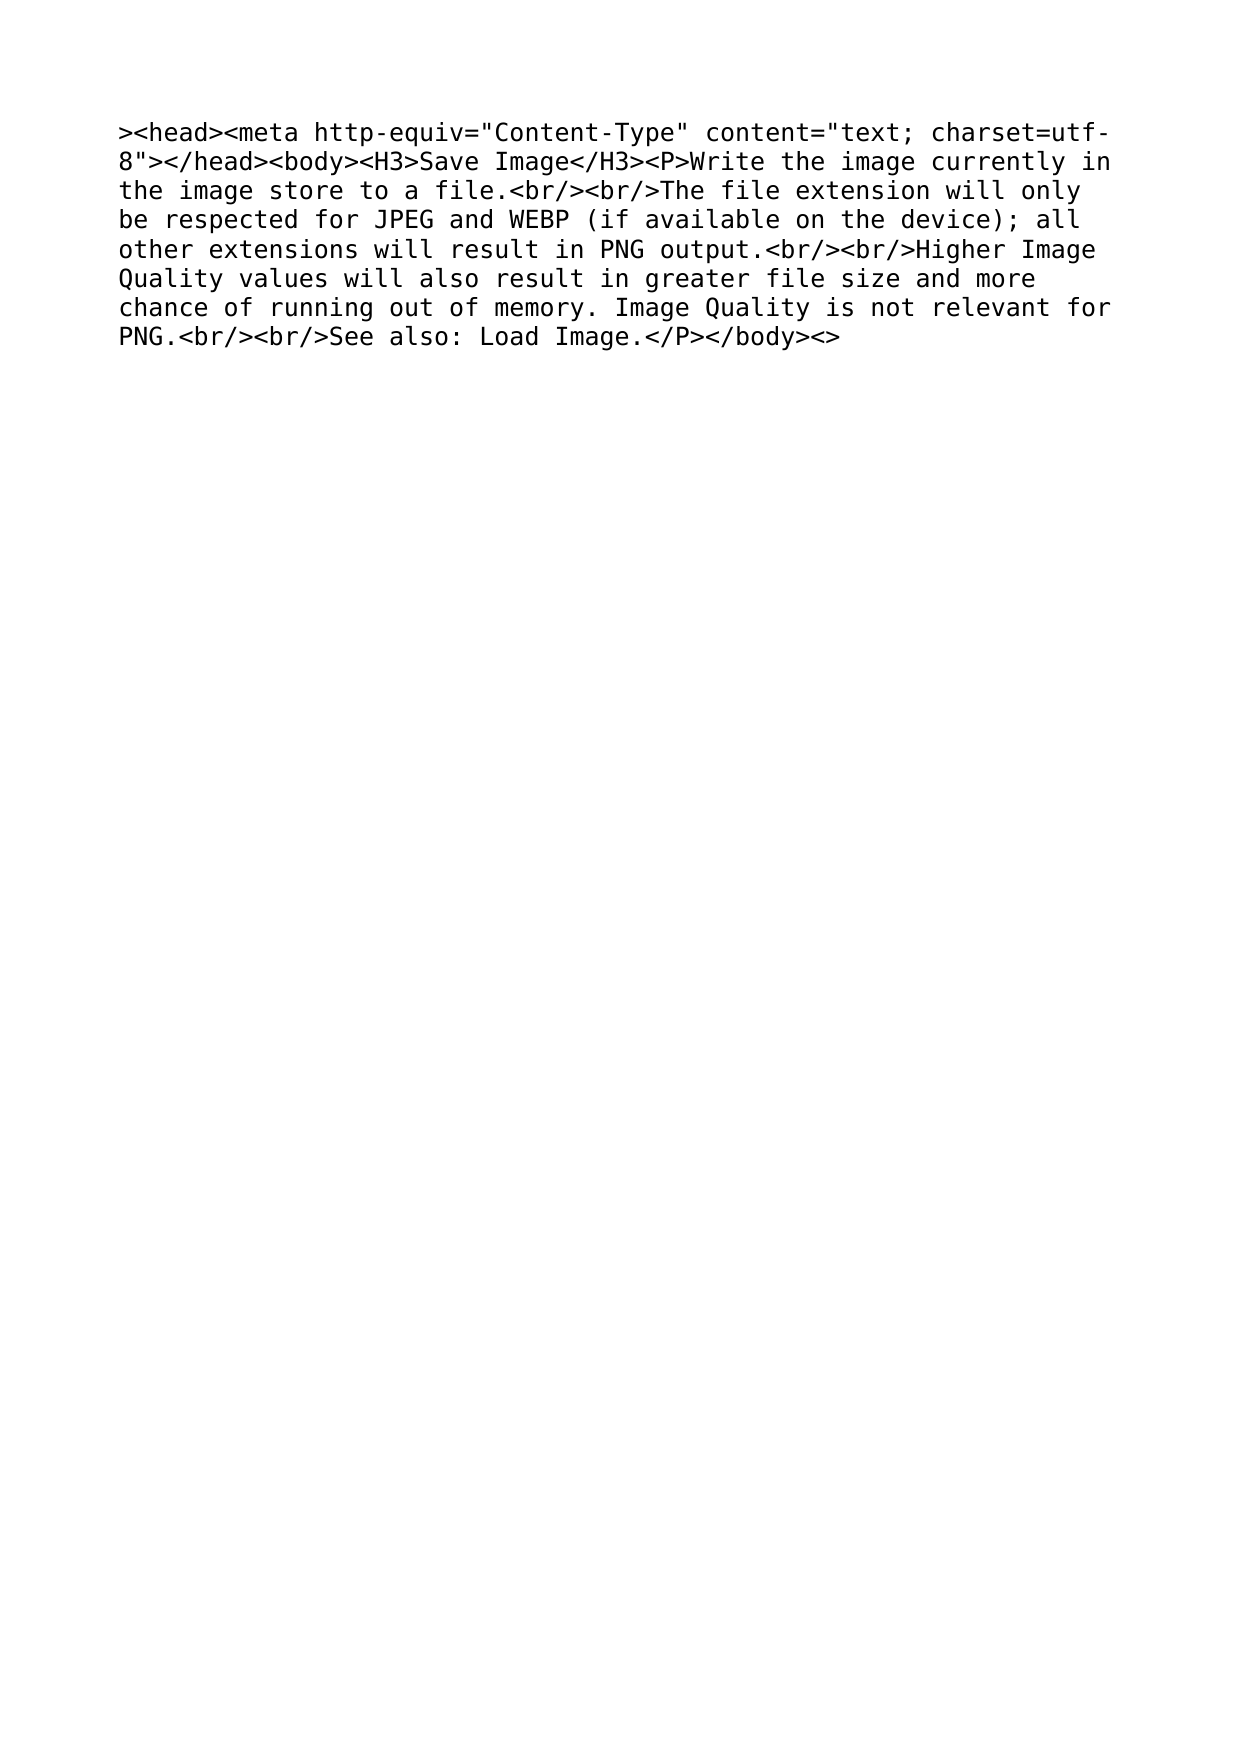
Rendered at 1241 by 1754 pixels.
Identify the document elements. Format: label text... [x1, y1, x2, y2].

text ><head><meta http-equiv="Content-Type" content="text; charset=utf-8"></head><body><H3>Save Image</H3><P>Write the image currently in the image store to a file.<br/><br/>The file extension will only be respected for JPEG and WEBP (if available on the device); all other extensions will result in PNG output.<br/><br/>Higher Image Quality values will also result in greater file size and more chance of running out of memory. Image Quality is not relevant for PNG.<br/><br/>See also: Load Image.</P></body><> [118, 118, 1122, 351]
